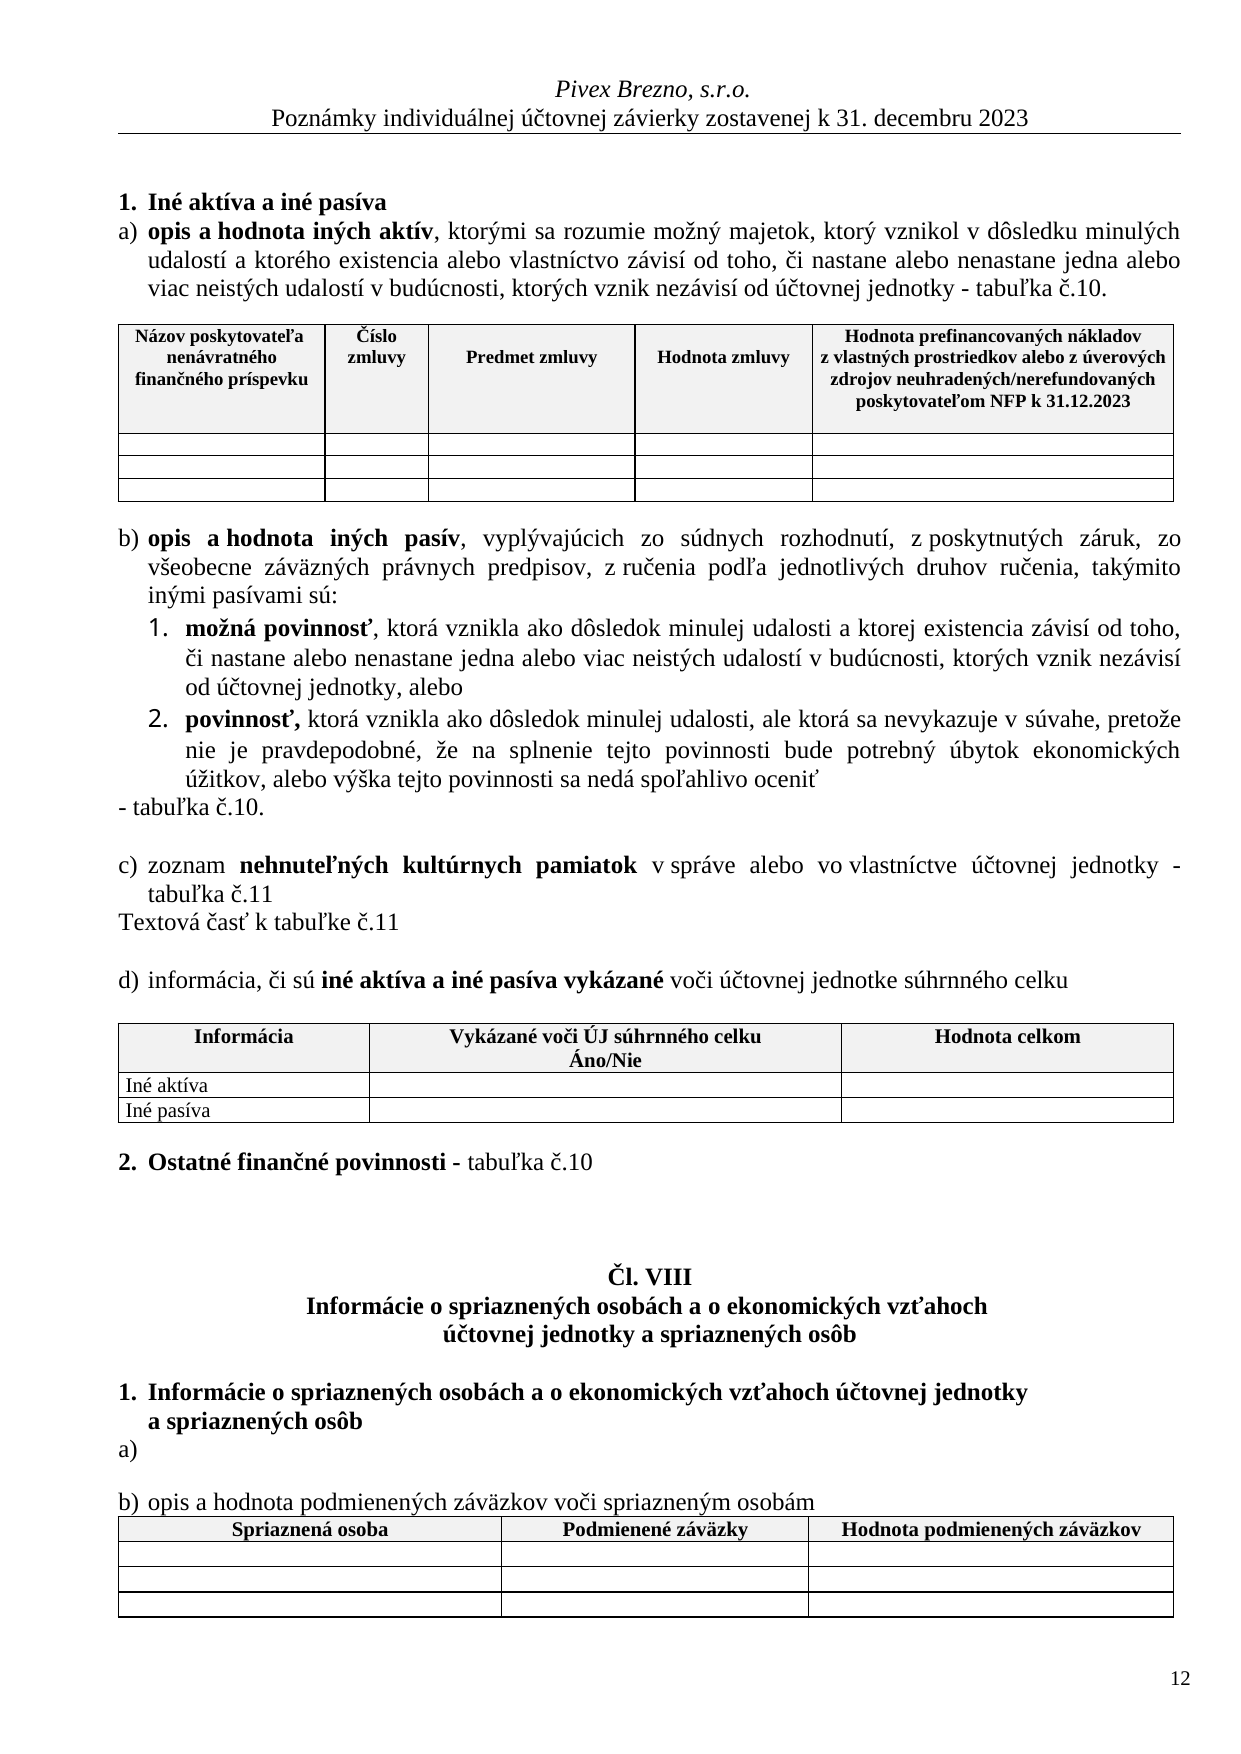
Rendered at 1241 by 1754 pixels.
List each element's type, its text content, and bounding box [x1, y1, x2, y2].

table_header Hodnota celkom [842, 1024, 1173, 1072]
table_header Informácia [119, 1024, 369, 1072]
table_cell [842, 1073, 1173, 1097]
table_cell [429, 479, 634, 501]
table_header Vykázané voči ÚJ súhrnného celku Áno/Nie [370, 1024, 841, 1072]
table_header Hodnota podmienených záväzkov [809, 1517, 1173, 1541]
text účtovnej jednotky a spriaznených osôb [118, 1319, 1181, 1348]
table_cell [813, 434, 1173, 455]
table_cell [809, 1593, 1173, 1616]
table_cell [502, 1593, 808, 1616]
table_header Spriaznená osoba [119, 1517, 501, 1541]
table_cell [370, 1073, 841, 1097]
table_cell [502, 1542, 808, 1566]
table_cell [326, 479, 428, 501]
table_cell [636, 456, 812, 478]
list Informácie o spriaznených osobách a o ekonomických vzťahoch účtovnej jednotky a spriaznených osôb [118, 1377, 1181, 1434]
table_cell [326, 456, 428, 478]
table_header Hodnota prefinancovaných nákladov z vlastných prostriedkov alebo z úverových zdrojov neuhradených/nerefundovaných poskytovateľom NFP k 31.12.2023 [813, 325, 1173, 433]
list možná povinnosť, ktorá vznikla ako dôsledok minulej udalosti a ktorej existencia závisí od toho, či nastane alebo nenastane jedna alebo viac neistých udalostí v budúcnosti, ktorých vznik nezávisí od účtovnej jednotky, alebo [148, 609, 1181, 701]
table_cell [502, 1567, 808, 1591]
text Informácie o spriaznených osobách a o ekonomických vzťahoch [118, 1291, 1181, 1319]
table_header Hodnota zmluvy [636, 325, 812, 433]
table_cell [813, 456, 1173, 478]
table_cell [119, 434, 324, 455]
table_cell [119, 1567, 501, 1591]
table_cell [326, 434, 428, 455]
table_cell [119, 456, 324, 478]
list opis a hodnota podmienených záväzkov voči spriazneným osobám [118, 1487, 1181, 1516]
list opis a hodnota iných aktív, ktorými sa rozumie možný majetok, ktorý vznikol v dôsledku minulých udalostí a ktorého existencia alebo vlastníctvo závisí od toho, či nastane alebo nenastane jedna alebo viac neistých udalostí v budúcnosti, ktorých vznik nezávisí od účtovnej jednotky - tabuľka č.10. [118, 216, 1181, 302]
list povinnosť, ktorá vznikla ako dôsledok minulej udalosti, ale ktorá sa nevykazuje v súvahe, pretože nie je pravdepodobné, že na splnenie tejto povinnosti bude potrebný úbytok ekonomických úžitkov, alebo výška tejto povinnosti sa nedá spoľahlivo oceniť [148, 701, 1181, 792]
text - tabuľka č.10. [118, 792, 1181, 821]
table_cell [119, 479, 324, 501]
table_cell [636, 434, 812, 455]
list informácia, či sú iné aktíva a iné pasíva vykázané voči účtovnej jednotke súhrnného celku [118, 965, 1181, 994]
table_cell [429, 434, 634, 455]
list Ostatné finančné povinnosti - tabuľka č.10 [118, 1147, 1181, 1176]
text Textová časť k tabuľke č.11 [118, 907, 1181, 936]
table_cell Iné pasíva [119, 1098, 369, 1122]
table_cell [809, 1567, 1173, 1591]
table_cell [119, 1593, 501, 1616]
table_cell Iné aktíva [119, 1073, 369, 1097]
list zoznam nehnuteľných kultúrnych pamiatok v správe alebo vo vlastníctve účtovnej jednotky - tabuľka č.11 [118, 850, 1181, 907]
table_cell [636, 479, 812, 501]
table_cell [370, 1098, 841, 1122]
table_cell [429, 456, 634, 478]
table_header Podmienené záväzky [502, 1517, 808, 1541]
table_cell [842, 1098, 1173, 1122]
table_header Číslo zmluvy [326, 325, 428, 433]
table_header Predmet zmluvy [429, 325, 634, 433]
text Čl. VIII [118, 1262, 1181, 1291]
table_header Názov poskytovateľa nenávratného finančného príspevku [119, 325, 324, 433]
list opis a hodnota iných pasív, vyplývajúcich zo súdnych rozhodnutí, z poskytnutých záruk, zo všeobecne záväzných právnych predpisov, z ručenia podľa jednotlivých druhov ručenia, takýmito inými pasívami sú: [118, 523, 1181, 609]
table_cell [813, 479, 1173, 501]
table_cell [119, 1542, 501, 1566]
list Iné aktíva a iné pasíva [118, 187, 1181, 216]
table_cell [809, 1542, 1173, 1566]
